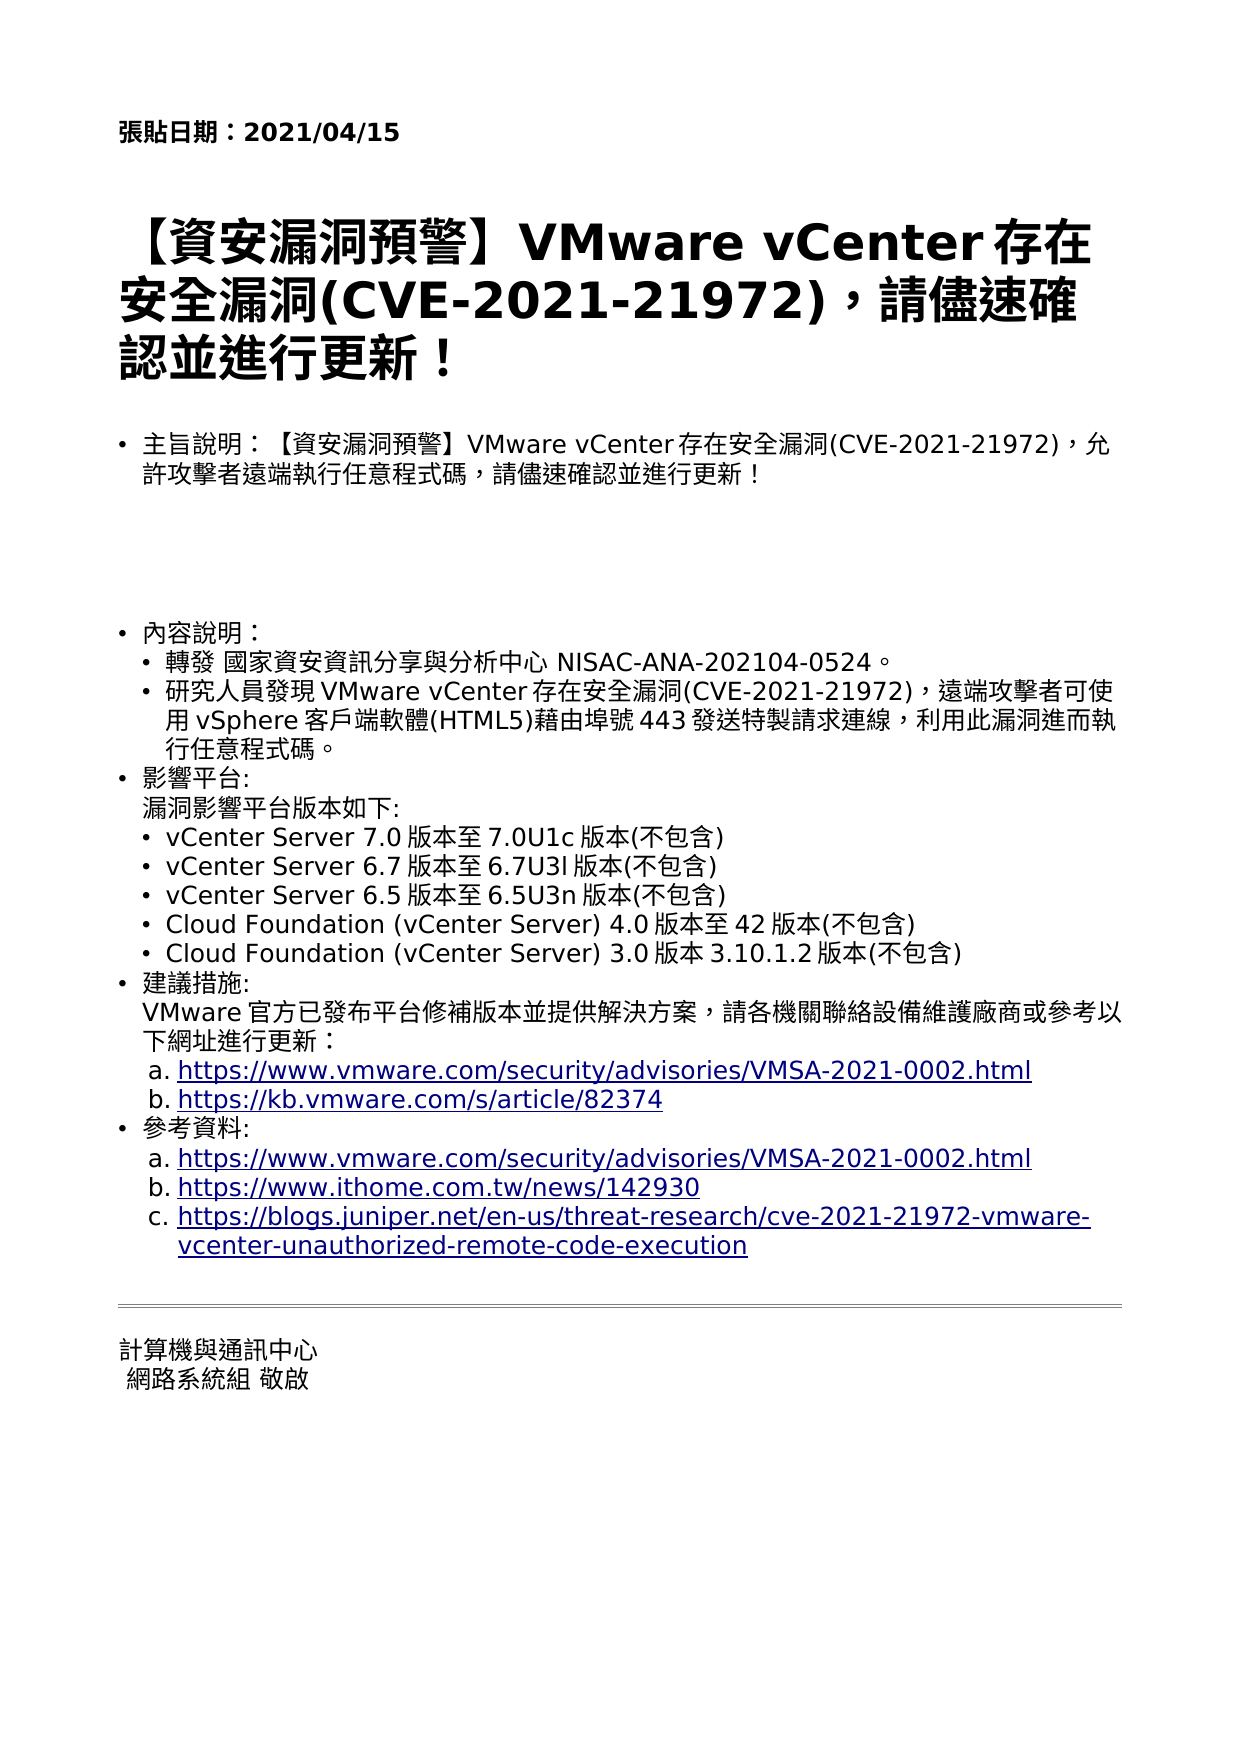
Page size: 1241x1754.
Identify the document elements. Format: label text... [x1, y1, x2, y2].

list 內容說明： [118, 619, 1122, 648]
list vCenter Server 6.7版本至6.7U3l版本(不包含) [142, 852, 1122, 881]
list 主旨說明：【資安漏洞預警】VMware vCenter存在安全漏洞(CVE-2021-21972)，允許攻擊者遠端執行任意程式碼，請儘速確認並進行更新！ [118, 431, 1122, 489]
list Cloud Foundation (vCenter Server) 3.0版本3.10.1.2版本(不包含) [142, 939, 1122, 969]
list vCenter Server 7.0版本至7.0U1c版本(不包含) [142, 823, 1122, 852]
list https://www.vmware.com/security/advisories/VMSA-2021-0002.html [148, 1056, 1122, 1085]
list https://kb.vmware.com/s/article/82374 [148, 1085, 1122, 1114]
text 張貼日期：2021/04/15 [118, 118, 1122, 176]
list 建議措施: VMware官方已發布平台修補版本並提供解決方案，請各機關聯絡設備維護廠商或參考以下網址進行更新： [118, 969, 1122, 1056]
text 計算機與通訊中心 網路系統組 敬啟 [118, 1336, 1122, 1394]
list 影響平台: 漏洞影響平台版本如下: [118, 764, 1122, 823]
list Cloud Foundation (vCenter Server) 4.0版本至42版本(不包含) [142, 910, 1122, 939]
list https://www.ithome.com.tw/news/142930 [148, 1173, 1122, 1202]
list vCenter Server 6.5版本至6.5U3n版本(不包含) [142, 881, 1122, 910]
list 轉發 國家資安資訊分享與分析中心 NISAC-ANA-202104-0524。 [142, 648, 1122, 677]
list 參考資料: [118, 1114, 1122, 1144]
list https://www.vmware.com/security/advisories/VMSA-2021-0002.html [148, 1144, 1122, 1173]
list 研究人員發現VMware vCenter存在安全漏洞(CVE-2021-21972)，遠端攻擊者可使用vSphere客戶端軟體(HTML5)藉由埠號443發送特製請求連線，利用此漏洞進而執行任意程式碼。 [142, 677, 1122, 764]
list https://blogs.juniper.net/en-us/threat-research/cve-2021-21972-vmware-vcenter-unauthorized-remote-code-execution [148, 1202, 1122, 1260]
subtitle 【資安漏洞預警】VMware vCenter存在安全漏洞(CVE-2021-21972)，請儘速確認並進行更新！ [118, 214, 1122, 389]
